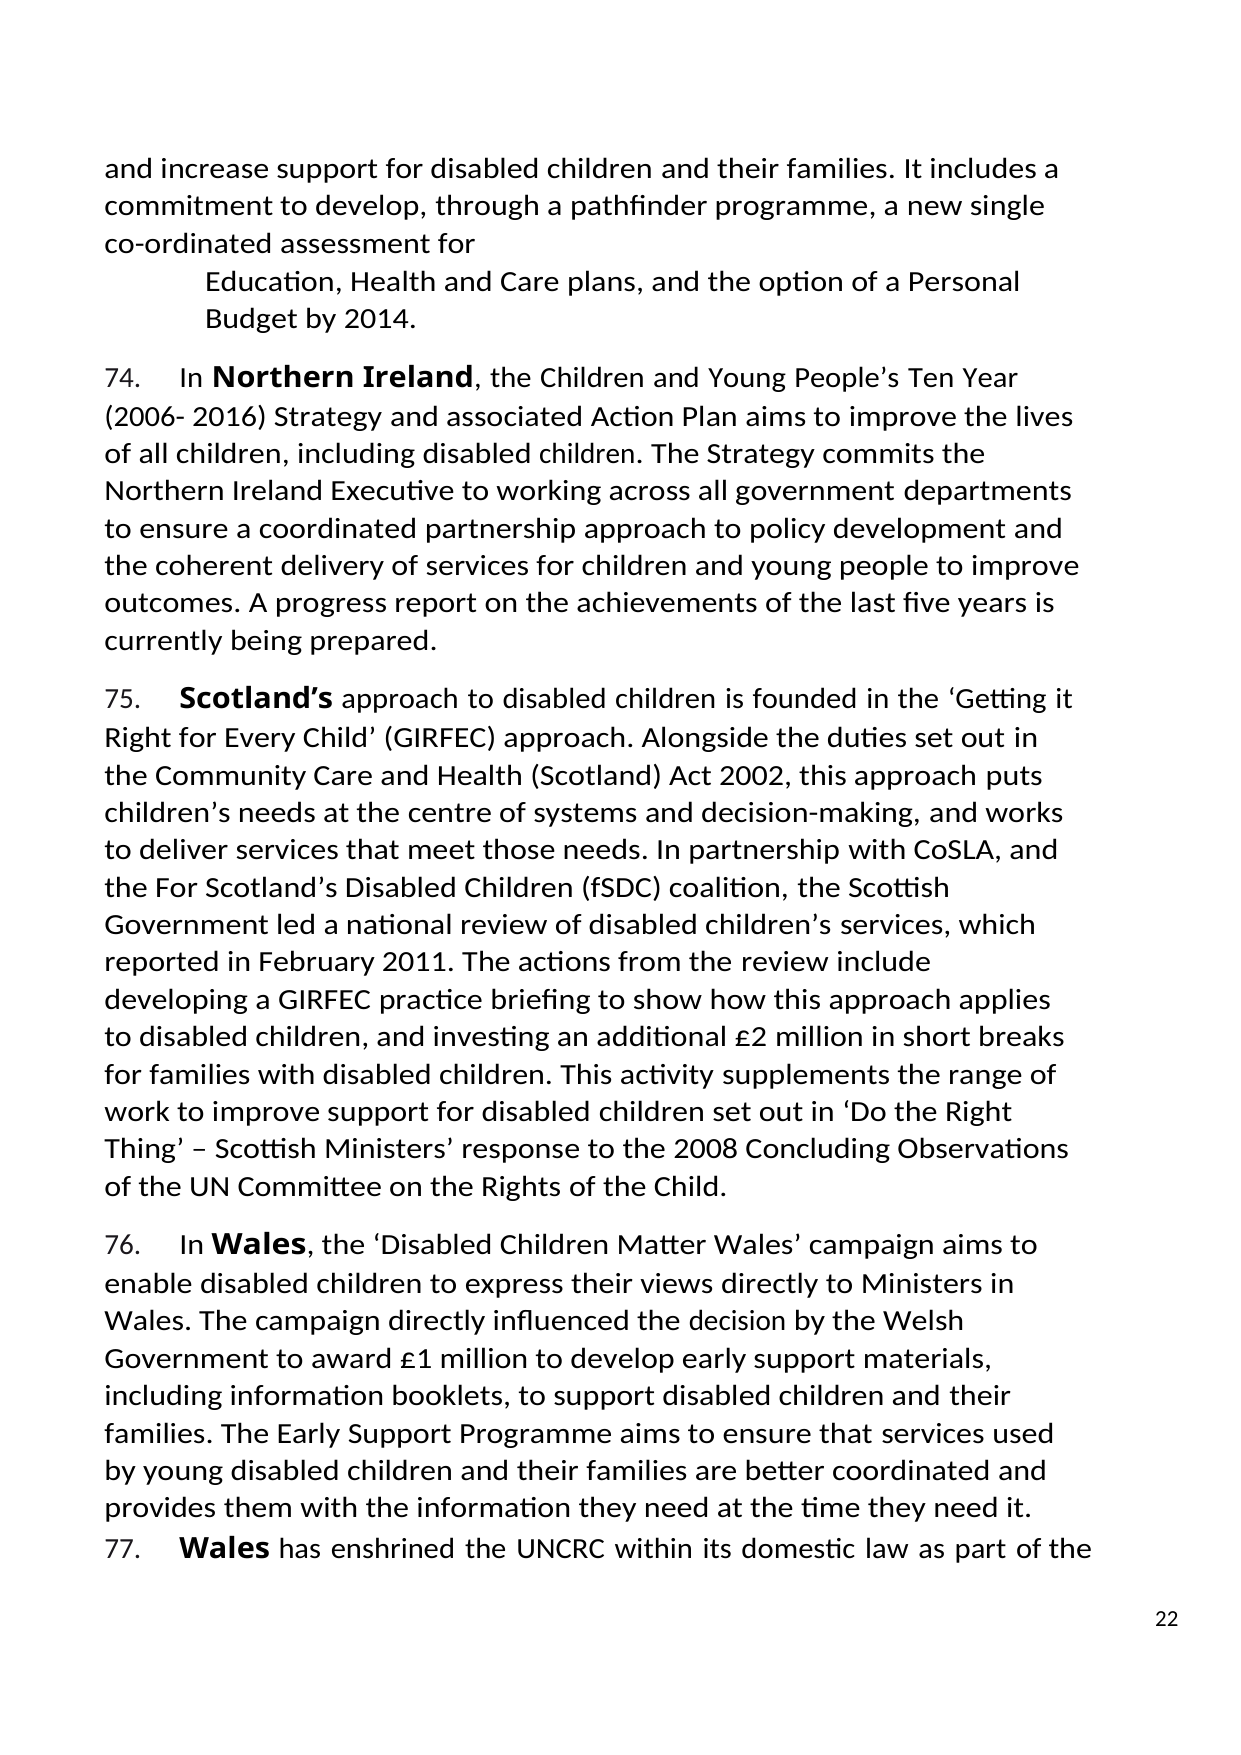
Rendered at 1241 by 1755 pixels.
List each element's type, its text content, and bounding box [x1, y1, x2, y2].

list and increase support for disabled children and their families. It includes a commitment to develop, through a pathfinder programme, a new single co-ordinated assessment for [104, 150, 1082, 260]
list Wales has enshrined the UNCRC within its domestic law as part of the [104, 1527, 1109, 1567]
list In Wales, the ‘Disabled Children Matter Wales’ campaign aims to enable disabled children to express their views directly to Ministers in Wales. The campaign directly influenced the decision by the Welsh Government to award £1 million to develop early support materials, including information booklets, to support disabled children and their families. The Early Support Programme aims to ensure that services used by young disabled children and their families are better coordinated and provides them with the information they need at the time they need it. [104, 1224, 1082, 1525]
list In Northern Ireland, the Children and Young People’s Ten Year (2006- 2016) Strategy and associated Action Plan aims to improve the lives of all children, including disabled children. The Strategy commits the Northern Ireland Executive to working across all government departments to ensure a coordinated partnership approach to policy development and the coherent delivery of services for children and young people to improve outcomes. A progress report on the achievements of the last five years is currently being prepared. [104, 356, 1082, 658]
text Education, Health and Care plans, and the option of a Personal Budget by 2014. [205, 263, 1117, 336]
list Scotland’s approach to disabled children is founded in the ‘Getting it Right for Every Child’ (GIRFEC) approach. Alongside the duties set out in the Community Care and Health (Scotland) Act 2002, this approach puts children’s needs at the centre of systems and decision-making, and works to deliver services that meet those needs. In partnership with CoSLA, and the For Scotland’s Disabled Children (fSDC) coalition, the Scottish Government led a national review of disabled children’s services, which reported in February 2011. The actions from the review include developing a GIRFEC practice briefing to show how this approach applies to disabled children, and investing an additional £2 million in short breaks for families with disabled children. This activity supplements the range of work to improve support for disabled children set out in ‘Do the Right Thing’ – Scottish Ministers’ response to the 2008 Concluding Observations of the UN Committee on the Rights of the Child. [104, 678, 1082, 1203]
